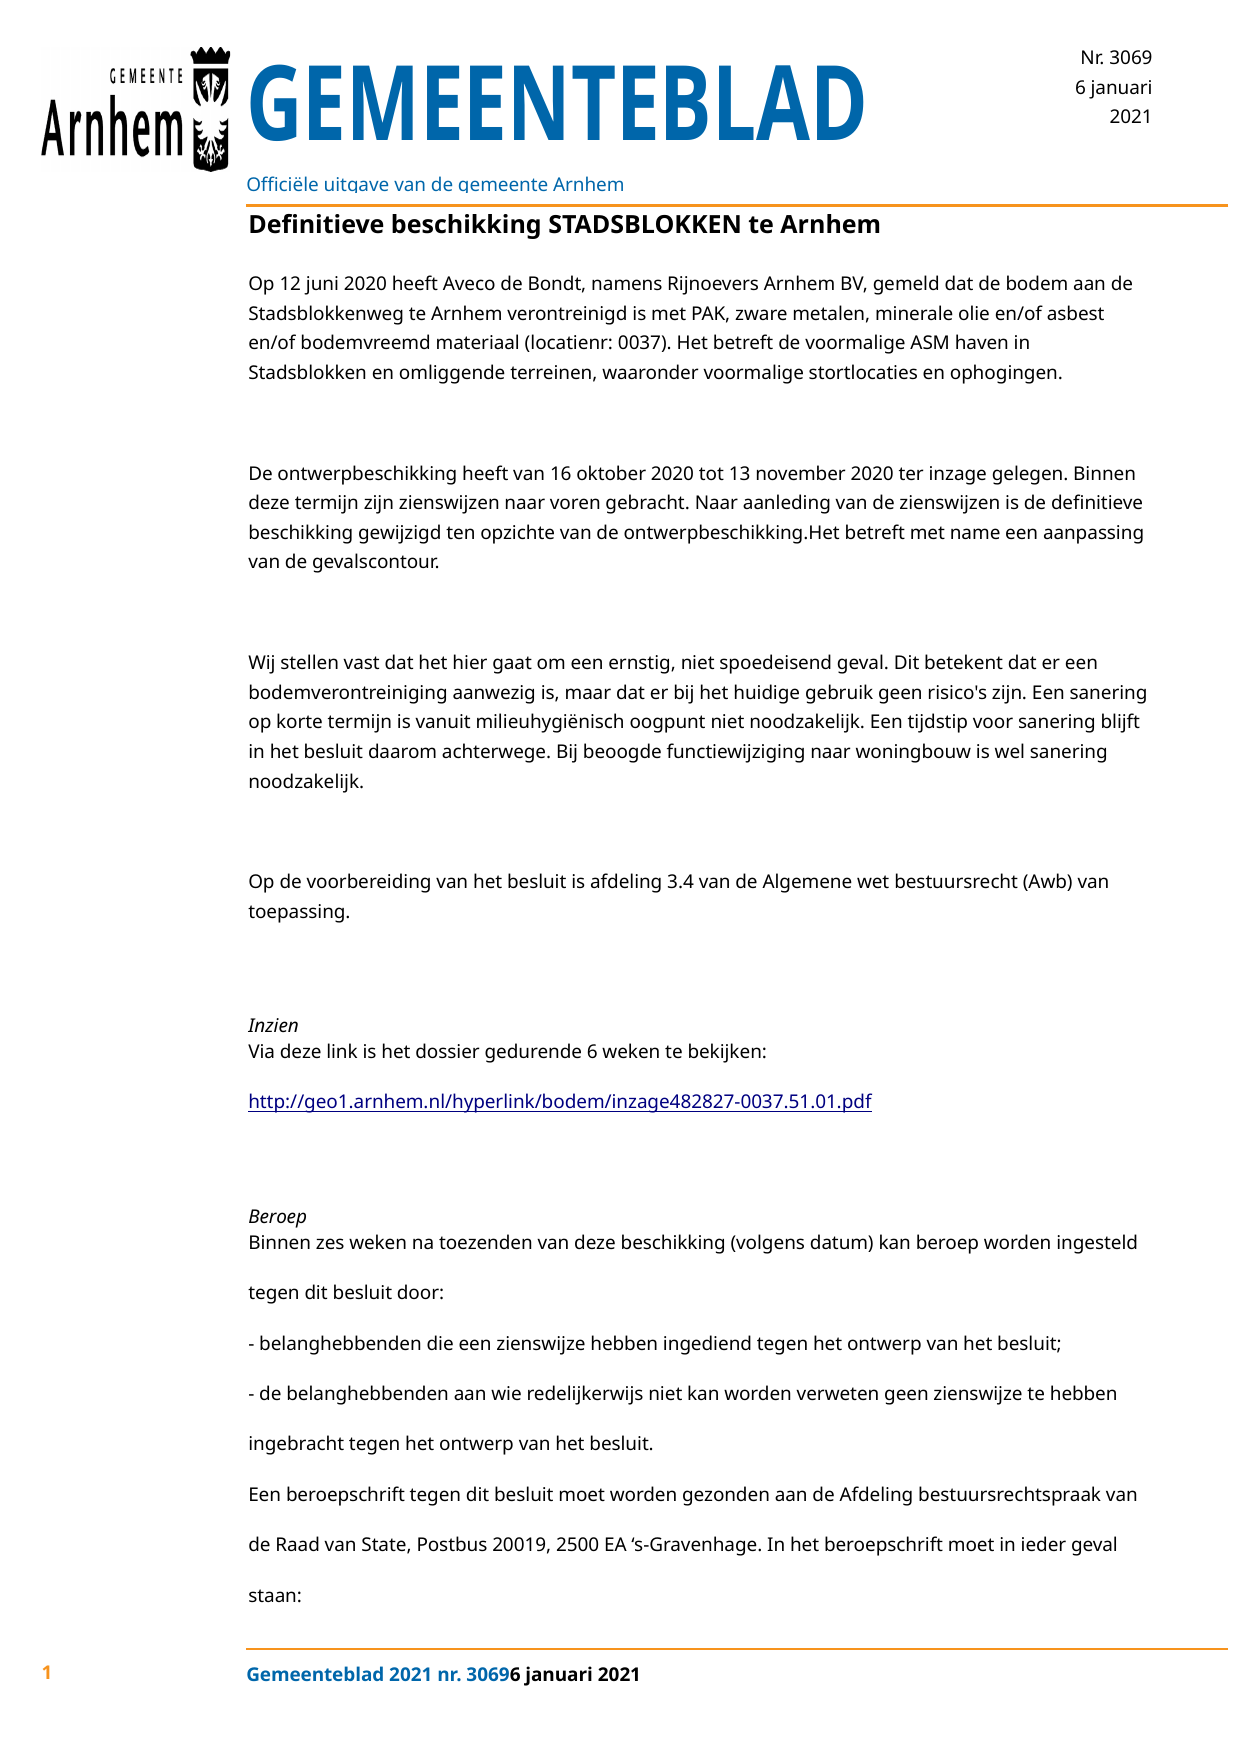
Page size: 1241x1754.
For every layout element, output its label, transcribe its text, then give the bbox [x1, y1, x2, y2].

text ingebracht tegen het ontwerp van het besluit. [248, 1431, 1152, 1456]
text Op de voorbereiding van het besluit is afdeling 3.4 van de Algemene wet bestuursrecht (Awb) van toepassing. [248, 869, 1152, 924]
text staan: [248, 1582, 1152, 1607]
text - belanghebbenden die een zienswijze hebben ingediend tegen het ontwerp van het besluit; [248, 1330, 1152, 1355]
text Beroep [248, 1203, 1152, 1229]
text Definitieve beschikking STADSBLOKKEN te Arnhem [248, 207, 1152, 241]
text De ontwerpbeschikking heeft van 16 oktober 2020 tot 13 november 2020 ter inzage gelegen. Binnen deze termijn zijn zienswijzen naar voren gebracht. Naar aanleding van de zienswijzen is de definitieve beschikking gewijzigd ten opzichte van de ontwerpbeschikking.Het betreft met name een aanpassing van de gevalscontour. [248, 460, 1152, 574]
text Via deze link is het dossier gedurende 6 weken te bekijken: [248, 1038, 1152, 1064]
text de Raad van State, Postbus 20019, 2500 EA ‘s-Gravenhage. In het beroepschrift moet in ieder geval [248, 1531, 1152, 1557]
text http://geo1.arnhem.nl/hyperlink/bodem/inzage482827-0037.51.01.pdf [248, 1089, 1152, 1114]
text Een beroepschrift tegen dit besluit moet worden gezonden aan de Afdeling bestuursrechtspraak van [248, 1481, 1152, 1507]
text Wij stellen vast dat het hier gaat om een ernstig, niet spoedeisend geval. Dit betekent dat er een bodemverontreiniging aanwezig is, maar dat er bij het huidige gebruik geen risico's zijn. Een sanering op korte termijn is vanuit milieuhygiënisch oogpunt niet noodzakelijk. Een tijdstip voor sanering blijft in het besluit daarom achterwege. Bij beoogde functiewijziging naar woningbouw is wel sanering noodzakelijk. [248, 649, 1152, 793]
picture [41, 47, 231, 172]
text tegen dit besluit door: [248, 1279, 1152, 1305]
text Inzien [248, 1013, 1152, 1038]
text Binnen zes weken na toezenden van deze beschikking (volgens datum) kan beroep worden ingesteld [248, 1229, 1152, 1254]
text Op 12 juni 2020 heeft Aveco de Bondt, namens Rijnoevers Arnhem BV, gemeld dat de bodem aan de Stadsblokkenweg te Arnhem verontreinigd is met PAK, zware metalen, minerale olie en/of asbest en/of bodemvreemd materiaal (locatienr: 0037). Het betreft de voormalige ASM haven in Stadsblokken en omliggende terreinen, waaronder voormalige stortlocaties en ophogingen. [248, 270, 1152, 385]
text - de belanghebbenden aan wie redelijkerwijs niet kan worden verweten geen zienswijze te hebben [248, 1380, 1152, 1406]
